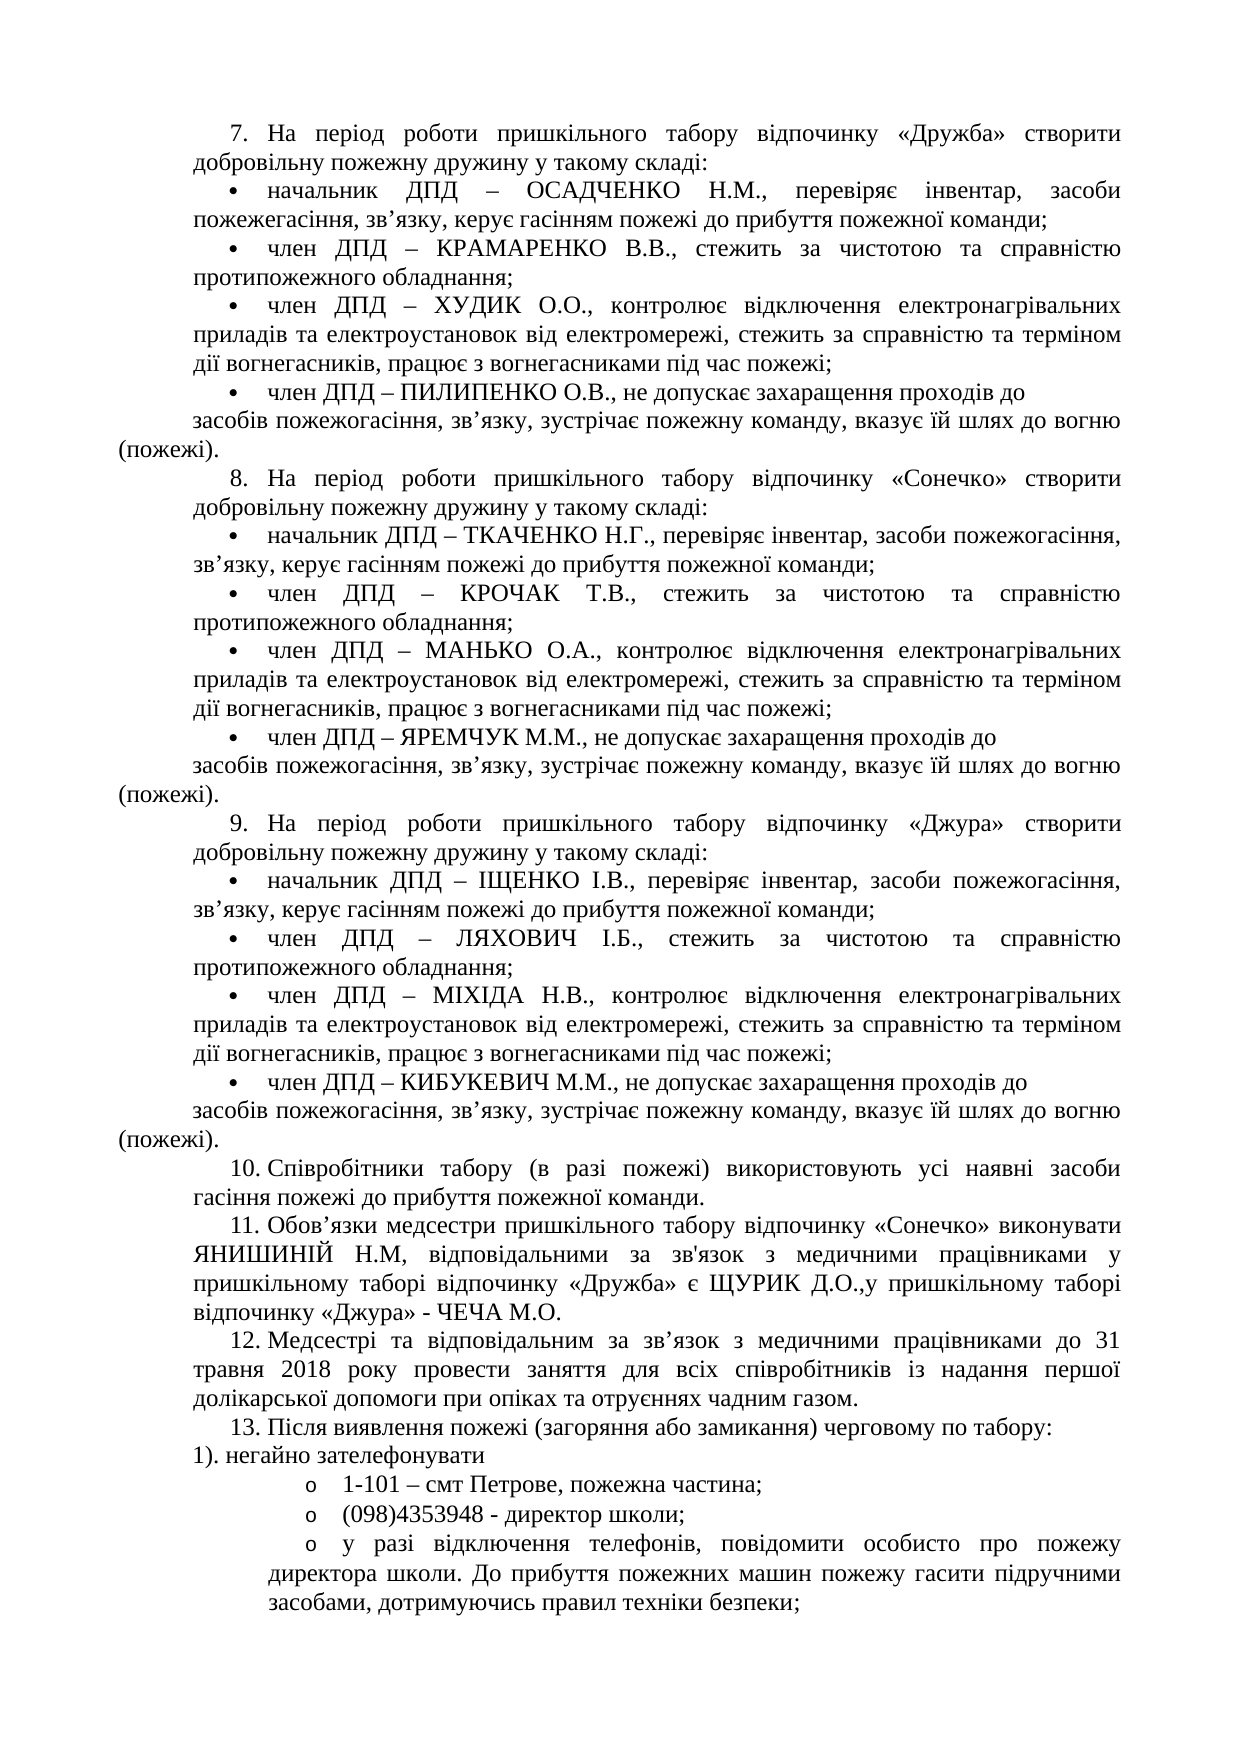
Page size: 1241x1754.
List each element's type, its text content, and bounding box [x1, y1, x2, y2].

list Обов’язки медсестри пришкільного табору відпочинку «Сонечко» виконувати ЯНИШИНІЙ Н.М, відповідальними за зв'язок з медичними працівниками у пришкільному таборі відпочинку «Дружба» є ЩУРИК Д.О.,у пришкільному таборі відпочинку «Джура» - ЧЕЧА М.О. [156, 1211, 1122, 1326]
list начальник ДПД – ТКАЧЕНКО Н.Г., перевіряє інвентар, засоби пожежогасіння, зв’язку, керує гасінням пожежі до прибуття пожежної команди; [156, 521, 1122, 578]
list член ДПД – КРОЧАК Т.В., стежить за чистотою та справністю протипожежного обладнання; [156, 578, 1122, 636]
list член ДПД – МАНЬКО О.А., контролює відключення електронагрівальних приладів та електроустановок від електромережі, стежить за справністю та терміном дії вогнегасників, працює з вогнегасниками під час пожежі; [156, 636, 1122, 722]
list член ДПД – ЛЯХОВИЧ І.Б., стежить за чистотою та справністю протипожежного обладнання; [156, 923, 1122, 981]
list На період роботи пришкільного табору відпочинку «Сонечко» створити добровільну пожежну дружину у такому складі: [156, 463, 1122, 521]
list Співробітники табору (в разі пожежі) використовують усі наявні засоби гасіння пожежі до прибуття пожежної команди. [156, 1153, 1122, 1211]
text 1). негайно зателефонувати [118, 1441, 1122, 1469]
list 1-101 – смт Петрове, пожежна частина; [231, 1469, 1122, 1499]
list у разі відключення телефонів, повідомити особисто про пожежу директора школи. До прибуття пожежних машин пожежу гасити підручними засобами, дотримуючись правил техніки безпеки; [231, 1528, 1122, 1616]
list член ДПД – МІХІДА Н.В., контролює відключення електронагрівальних приладів та електроустановок від електромережі, стежить за справністю та терміном дії вогнегасників, працює з вогнегасниками під час пожежі; [156, 981, 1122, 1067]
list член ДПД – ХУДИК О.О., контролює відключення електронагрівальних приладів та електроустановок від електромережі, стежить за справністю та терміном дії вогнегасників, працює з вогнегасниками під час пожежі; [156, 291, 1122, 377]
list (098)4353948 - директор школи; [231, 1499, 1122, 1528]
text засобів пожежогасіння, зв’язку, зустрічає пожежну команду, вказує їй шлях до вогню (пожежі). [118, 406, 1122, 463]
list член ДПД – ПИЛИПЕНКО О.В., не допускає захаращення проходів до [156, 377, 1122, 406]
list На період роботи пришкільного табору відпочинку «Дружба» створити добровільну пожежну дружину у такому складі: [156, 118, 1122, 176]
text засобів пожежогасіння, зв’язку, зустрічає пожежну команду, вказує їй шлях до вогню (пожежі). [118, 751, 1122, 808]
list член ДПД – КРАМАРЕНКО В.В., стежить за чистотою та справністю протипожежного обладнання; [156, 233, 1122, 291]
list На період роботи пришкільного табору відпочинку «Джура» створити добровільну пожежну дружину у такому складі: [156, 808, 1122, 866]
list начальник ДПД – ІЩЕНКО І.В., перевіряє інвентар, засоби пожежогасіння, зв’язку, керує гасінням пожежі до прибуття пожежної команди; [156, 866, 1122, 923]
list начальник ДПД – ОСАДЧЕНКО Н.М., перевіряє інвентар, засоби пожежегасіння, зв’язку, керує гасінням пожежі до прибуття пожежної команди; [156, 176, 1122, 233]
list член ДПД – ЯРЕМЧУК М.М., не допускає захаращення проходів до [156, 722, 1122, 751]
list член ДПД – КИБУКЕВИЧ М.М., не допускає захаращення проходів до [156, 1067, 1122, 1096]
text засобів пожежогасіння, зв’язку, зустрічає пожежну команду, вказує їй шлях до вогню (пожежі). [118, 1096, 1122, 1153]
list Після виявлення пожежі (загоряння або замикання) черговому по табору: [156, 1412, 1122, 1441]
list Медсестрі та відповідальним за зв’язок з медичними працівниками до 31 травня 2018 року провести заняття для всіх співробітників із надання першої долікарської допомоги при опіках та отруєннях чадним газом. [156, 1326, 1122, 1412]
